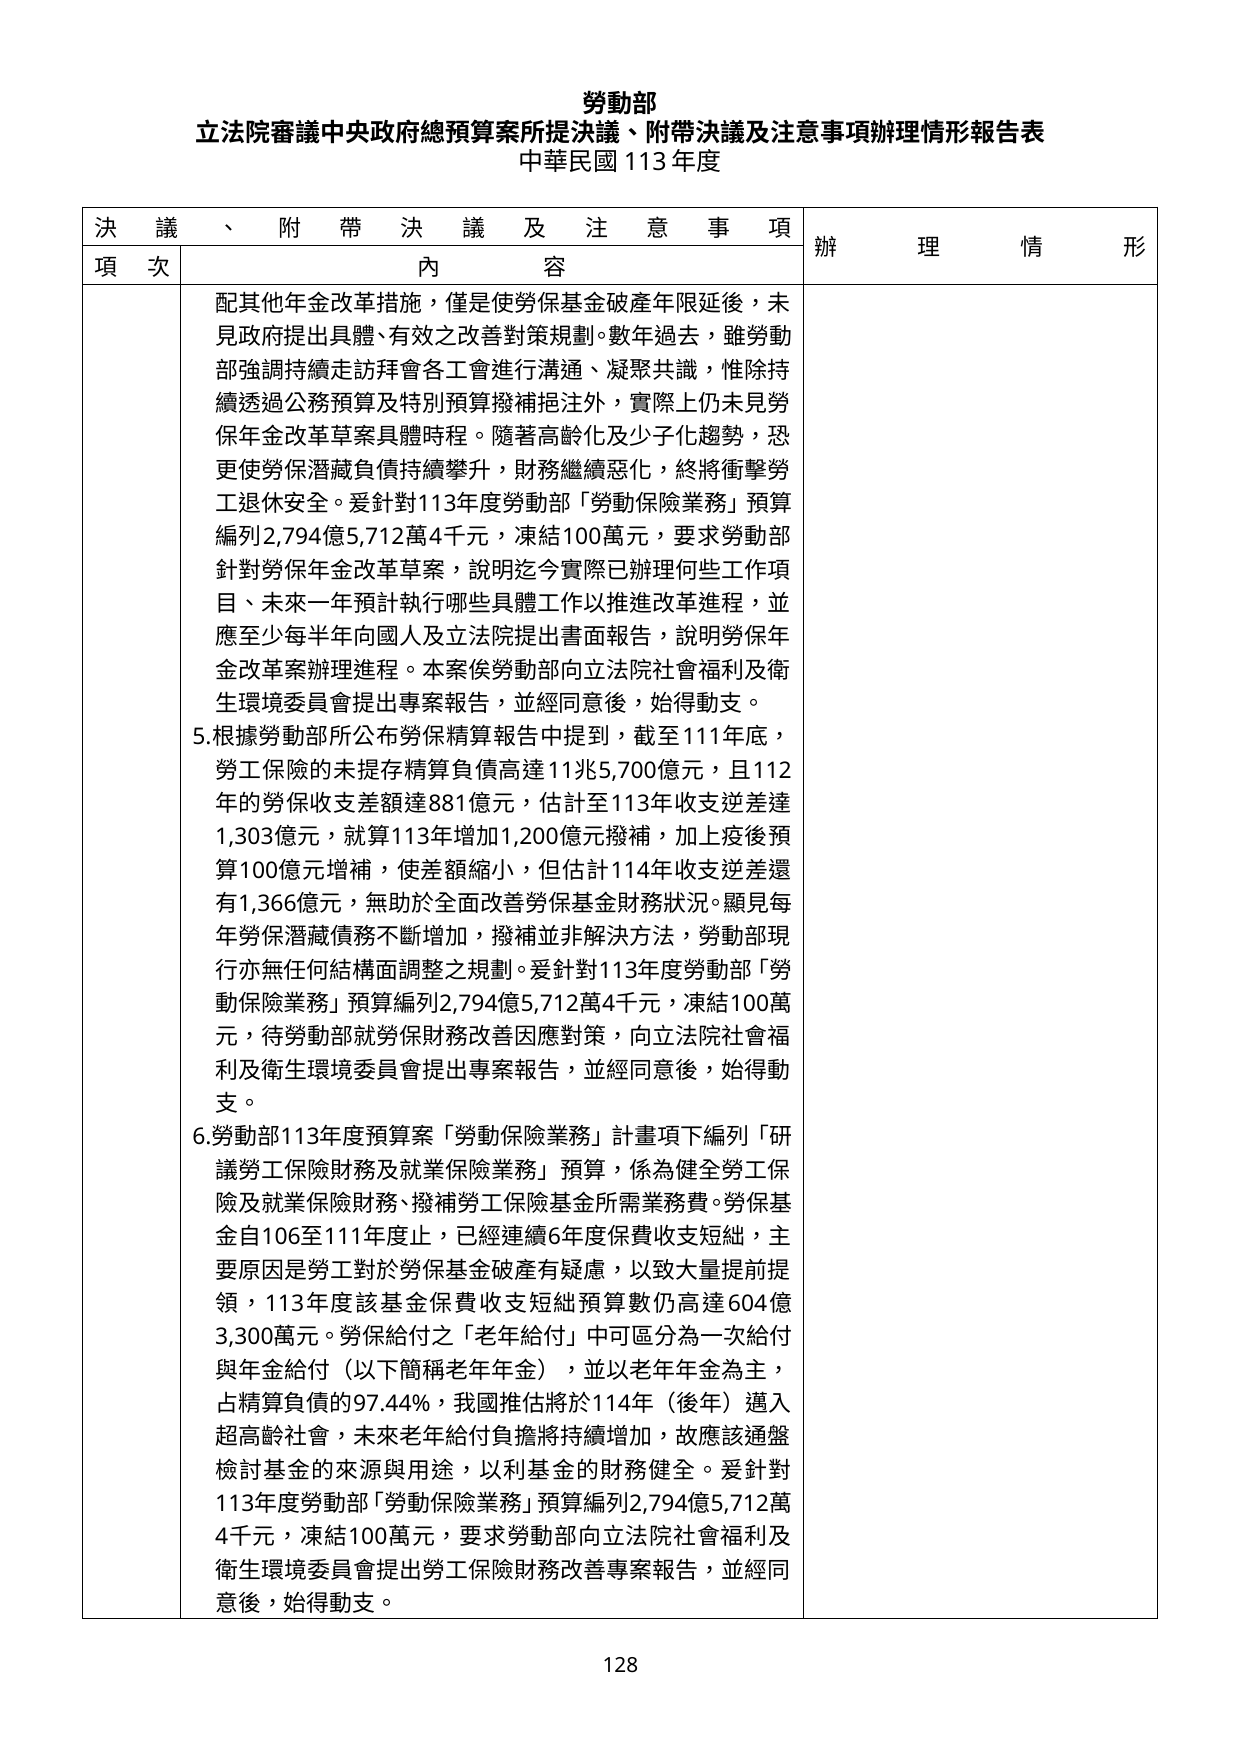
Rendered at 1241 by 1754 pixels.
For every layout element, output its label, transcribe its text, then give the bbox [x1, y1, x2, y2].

table_cell 內 容 [181, 246, 803, 284]
table_cell [804, 285, 1157, 1618]
table_cell 配其他年金改革措施，僅是使勞保基金破產年限延後，未見政府提出具體、有效之改善對策規劃。數年過去，雖勞動部強調持續走訪拜會各工會進行溝通、凝聚共識，惟除持續透過公務預算及特別預算撥補挹注外，實際上仍未見勞保年金改革草案具體時程。隨著高齡化及少子化趨勢，恐更使勞保潛藏負債持續攀升，財務繼續惡化，終將衝擊勞工退休安全。爰針對113年度勞動部「勞動保險業務」預算編列2,794億5,712萬4千元，凍結100萬元，要求勞動部針對勞保年金改革草案，說明迄今實際已辦理何些工作項目、未來一年預計執行哪些具體工作以推進改革進程，並應至少每半年向國人及立法院提出書面報告，說明勞保年金改革案辦理進程。本案俟勞動部向立法院社會福利及衛生環境委員會提出專案報告，並經同意後，始得動支。 5.根據勞動部所公布勞保精算報告中提到，截至111年底，勞工保險的未提存精算負債高達11兆5,700億元，且112年的勞保收支差額達881億元，估計至113年收支逆差達1,303億元，就算113年增加1,200億元撥補，加上疫後預算100億元增補，使差額縮小，但估計114年收支逆差還有1,366億元，無助於全面改善勞保基金財務狀況。顯見每年勞保潛藏債務不斷增加，撥補並非解決方法，勞動部現行亦無任何結構面調整之規劃。爰針對113年度勞動部「勞動保險業務」預算編列2,794億5,712萬4千元，凍結100萬元，待勞動部就勞保財務改善因應對策，向立法院社會福利及衛生環境委員會提出專案報告，並經同意後，始得動支。 6.勞動部113年度預算案「勞動保險業務」計畫項下編列「研議勞工保險財務及就業保險業務」預算，係為健全勞工保險及就業保險財務、撥補勞工保險基金所需業務費。勞保基金自106至111年度止，已經連續6年度保費收支短絀，主要原因是勞工對於勞保基金破產有疑慮，以致大量提前提領，113年度該基金保費收支短絀預算數仍高達604億3,300萬元。勞保給付之「老年給付」中可區分為一次給付與年金給付（以下簡稱老年年金），並以老年年金為主，占精算負債的97.44%，我國推估將於114年（後年）邁入超高齡社會，未來老年給付負擔將持續增加，故應該通盤檢討基金的來源與用途，以利基金的財務健全。爰針對113年度勞動部「勞動保險業務」預算編列2,794億5,712萬4千元，凍結100萬元，要求勞動部向立法院社會福利及衛生環境委員會提出勞工保險財務改善專案報告，並經同意後，始得動支。 [181, 285, 803, 1618]
table_cell [83, 285, 180, 1618]
table_cell 項次 [83, 246, 180, 284]
table_header 決議、附帶決議及注意事項 [83, 208, 803, 245]
table_header 辦理情形 [804, 208, 1157, 284]
